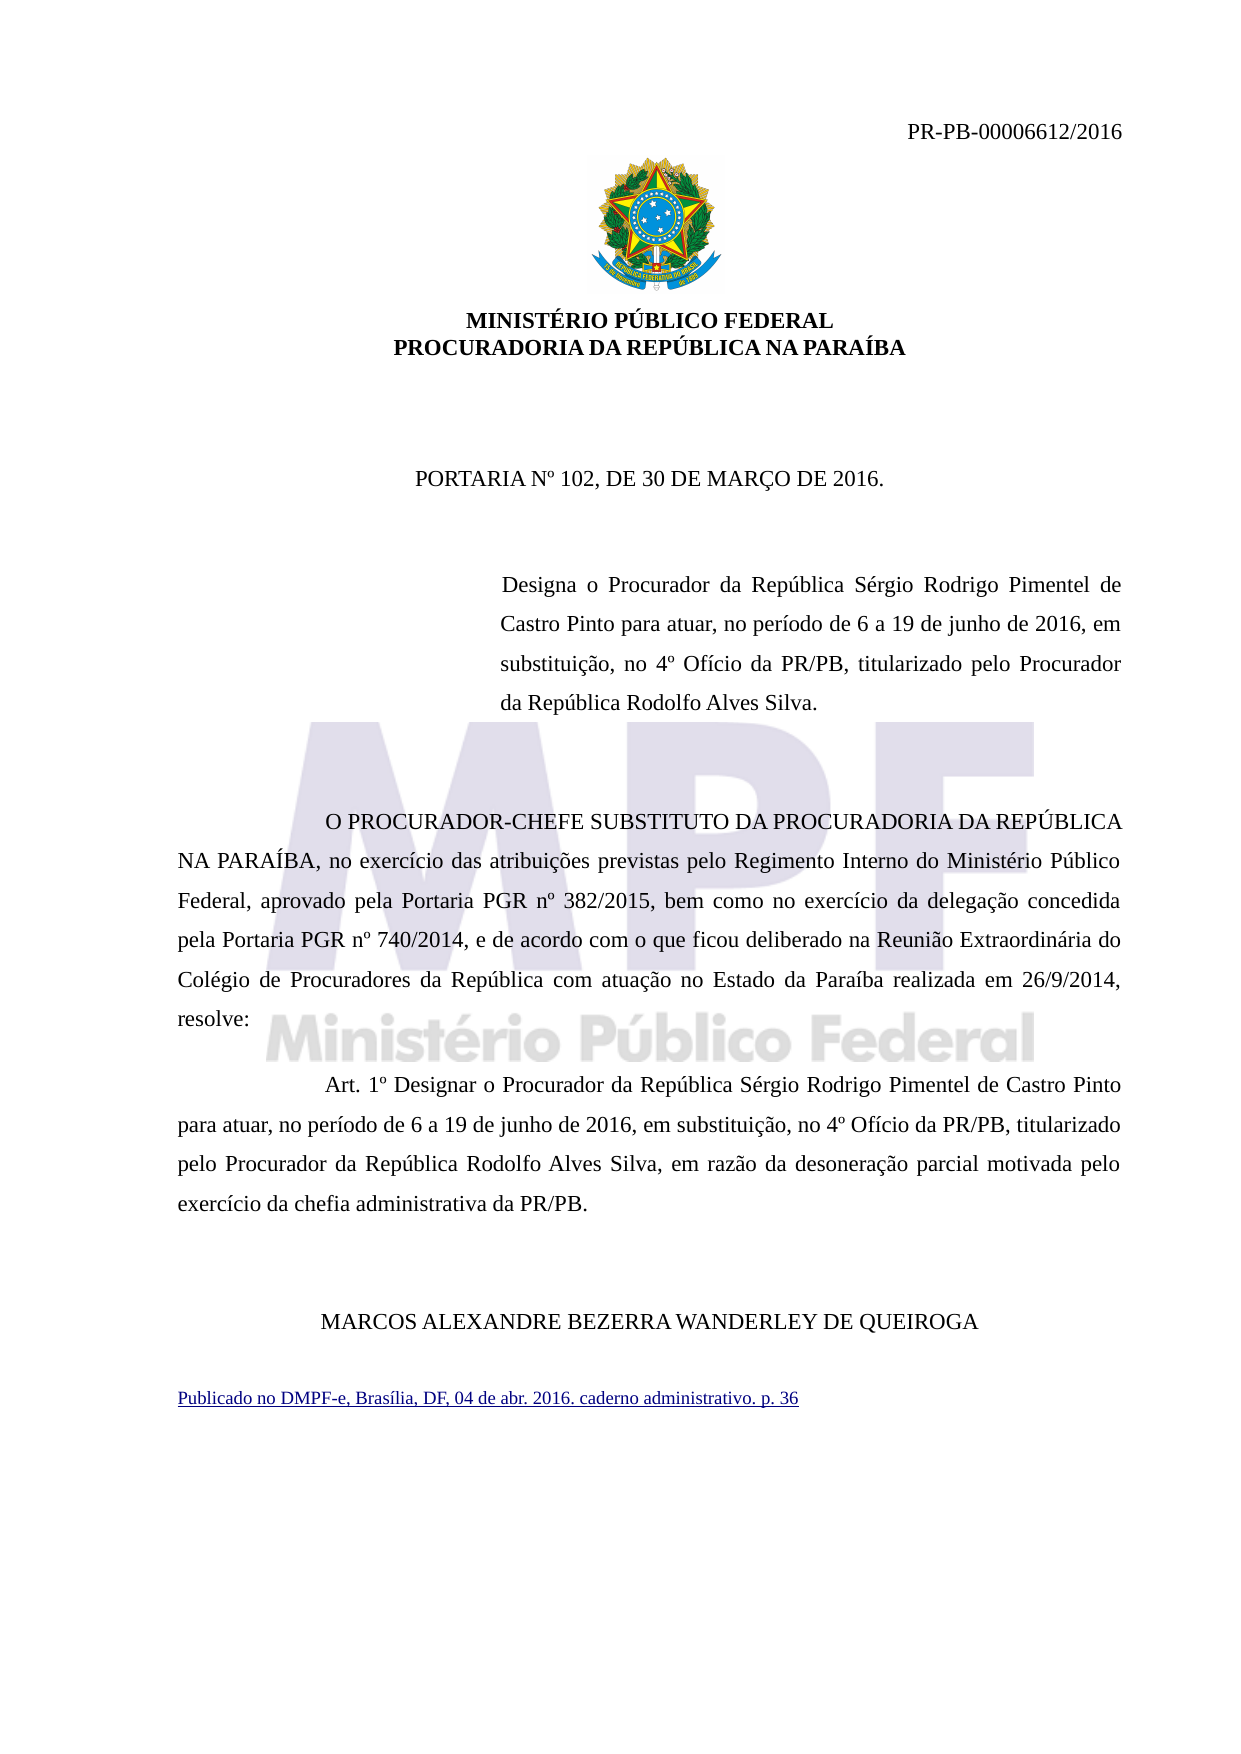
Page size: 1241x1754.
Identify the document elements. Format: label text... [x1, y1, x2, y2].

text PROCURADORIA DA REPÚBLICA NA PARAÍBA [177, 334, 1122, 360]
text MINISTÉRIO PÚBLICO FEDERAL [177, 307, 1122, 334]
text Designa o Procurador da República Sérgio Rodrigo Pimentel de Castro Pinto para atuar, no período de 6 a 19 de junho de 2016, em substituição, no 4º Ofício da PR/PB, titularizado pelo Procurador da República Rodolfo Alves Silva. [500, 571, 1122, 716]
text PORTARIA Nº 102, DE 30 DE MARÇO DE 2016. [177, 466, 1122, 492]
picture [587, 155, 726, 294]
picture [266, 1032, 1034, 1062]
text PR-PB-00006612/2016 [177, 118, 1122, 144]
text O PROCURADOR-CHEFE SUBSTITUTO DA PROCURADORIA DA REPÚBLICA NA PARAÍBA, no exercício das atribuições previstas pelo Regimento Interno do Ministério Público Federal, aprovado pela Portaria PGR nº 382/2015, bem como no exercício da delegação concedida pela Portaria PGR nº 740/2014, e de acordo com o que ficou deliberado na Reunião Extraordinária do Colégio de Procuradores da República com atuação no Estado da Paraíba realizada em 26/9/2014, resolve: [177, 808, 1122, 1032]
text MARCOS ALEXANDRE BEZERRA WANDERLEY DE QUEIROGA [177, 1308, 1122, 1334]
picture [266, 722, 1034, 808]
text Publicado no DMPF-e, Brasília, DF, 04 de abr. 2016. caderno administrativo. p. 36 [177, 1387, 1122, 1408]
text Art. 1º Designar o Procurador da República Sérgio Rodrigo Pimentel de Castro Pinto para atuar, no período de 6 a 19 de junho de 2016, em substituição, no 4º Ofício da PR/PB, titularizado pelo Procurador da República Rodolfo Alves Silva, em razão da desoneração parcial motivada pelo exercício da chefia administrativa da PR/PB. [177, 1071, 1122, 1216]
